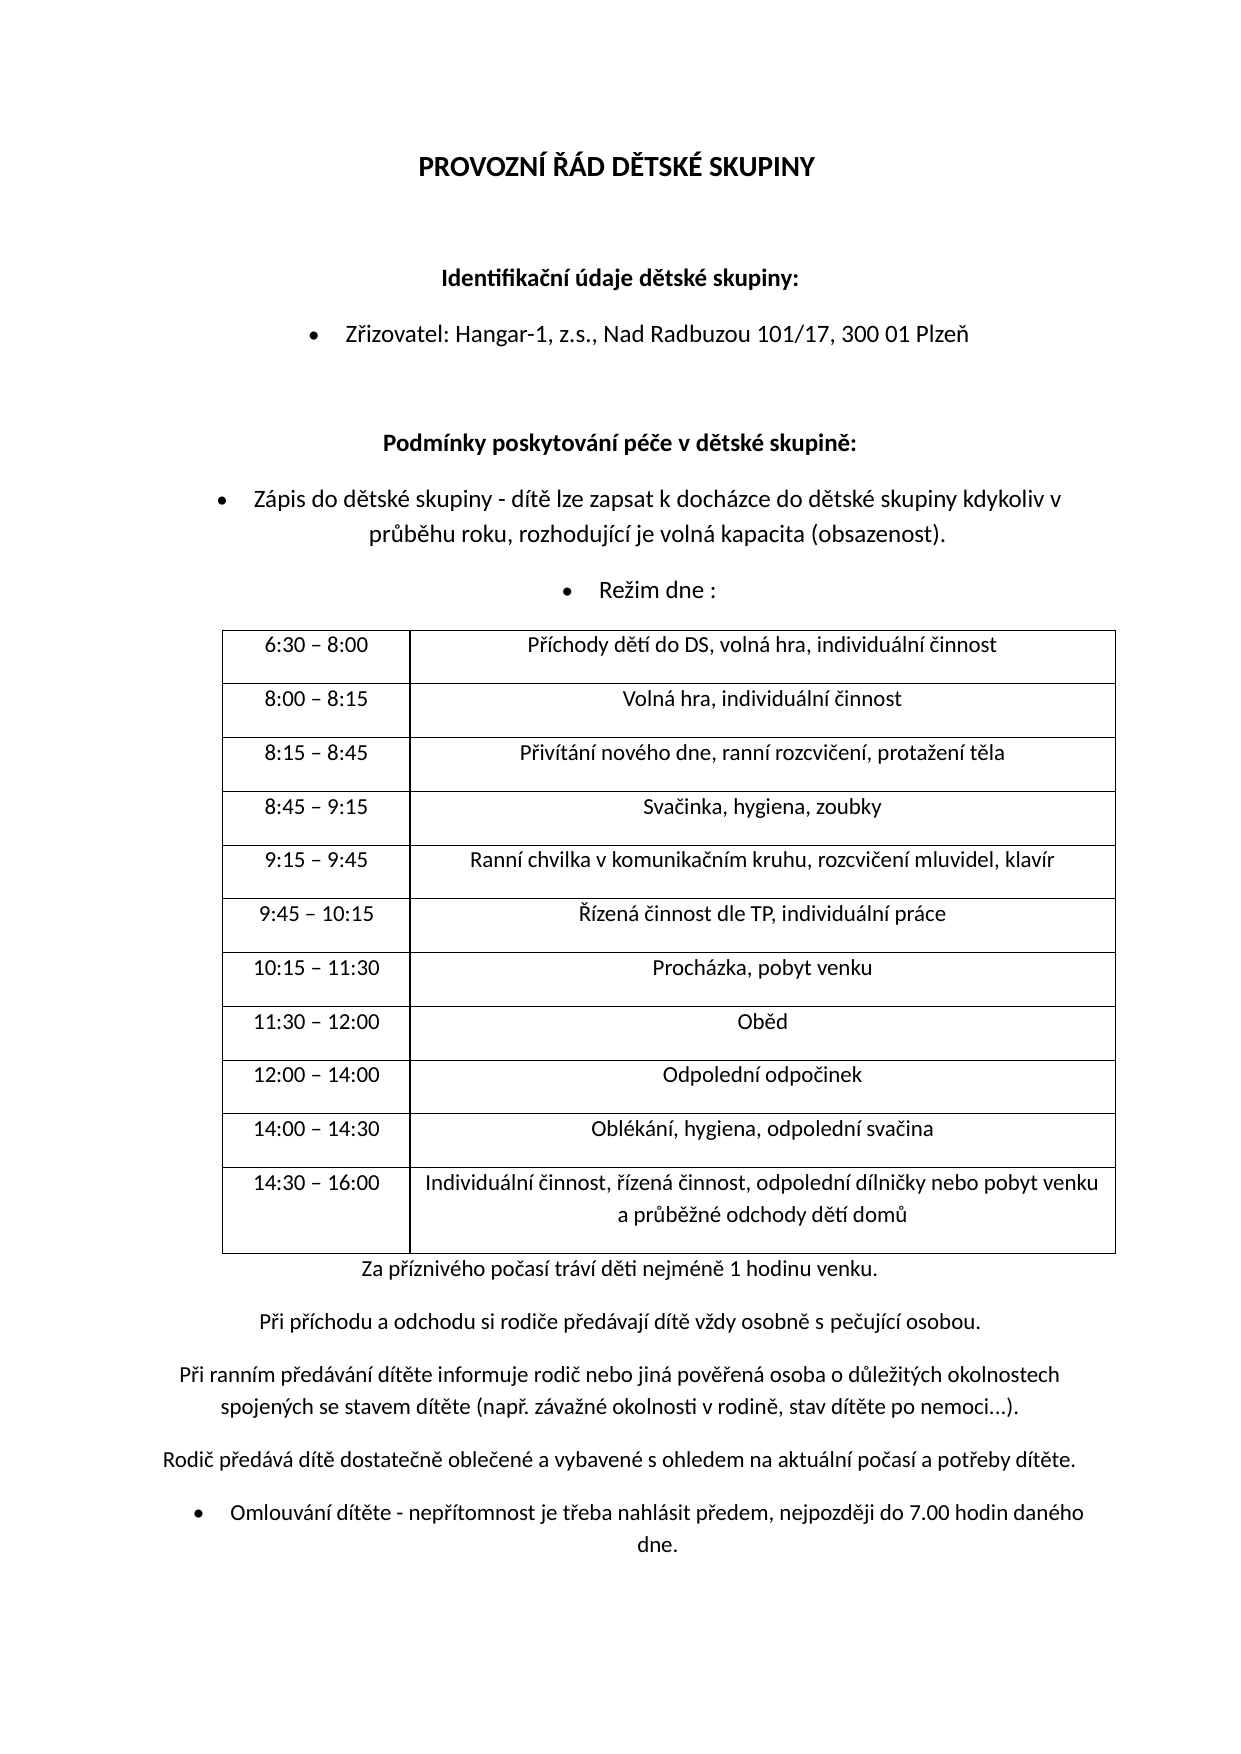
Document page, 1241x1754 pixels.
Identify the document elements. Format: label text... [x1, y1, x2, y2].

list Zřizovatel: Hangar-1, z.s., Nad Radbuzou 101/17, 300 01 Plzeň [185, 318, 1093, 349]
table_cell Individuální činnost, řízená činnost, odpolední dílničky nebo pobyt venku a průběžné odchody dětí domů [411, 1168, 1115, 1253]
table_cell 14:00 – 14:30 [223, 1114, 409, 1167]
text Podmínky poskytování péče v dětské skupině: [148, 427, 1093, 458]
table_cell 12:00 – 14:00 [223, 1061, 409, 1113]
list Režim dne : [185, 574, 1093, 604]
table_cell Oběd [411, 1007, 1115, 1059]
table_cell Volná hra, individuální činnost [411, 684, 1115, 737]
table_cell Svačinka, hygiena, zoubky [411, 792, 1115, 844]
table_cell 14:30 – 16:00 [223, 1168, 409, 1253]
table_cell Řízená činnost dle TP, individuální práce [411, 899, 1115, 952]
table_header 6:30 – 8:00 [223, 631, 409, 683]
table_cell 8:45 – 9:15 [223, 792, 409, 844]
table_cell 9:45 – 10:15 [223, 899, 409, 952]
table_cell Odpolední odpočinek [411, 1061, 1115, 1113]
text Za příznivého počasí tráví děti nejméně 1 hodinu venku. [148, 1254, 1093, 1282]
text Rodič předává dítě dostatečně oblečené a vybavené s ohledem na aktuální počasí a potřeby dítěte. [148, 1445, 1093, 1473]
table_cell 10:15 – 11:30 [223, 953, 409, 1006]
table_cell 9:15 – 9:45 [223, 846, 409, 898]
table_cell Přivítání nového dne, ranní rozcvičení, protažení těla [411, 738, 1115, 791]
table_cell 11:30 – 12:00 [223, 1007, 409, 1059]
list Omlouvání dítěte - nepřítomnost je třeba nahlásit předem, nejpozději do 7.00 hodin daného dne. [185, 1498, 1093, 1558]
table_header Příchody dětí do DS, volná hra, individuální činnost [411, 631, 1115, 683]
text Při příchodu a odchodu si rodiče předávají dítě vždy osobně s pečující osobou. [148, 1307, 1093, 1335]
text Při ranním předávání dítěte informuje rodič nebo jiná pověřená osoba o důležitých okolnostech spojených se stavem dítěte (např. závažné okolnosti v rodině, stav dítěte po nemoci...). [148, 1360, 1093, 1420]
table_cell Ranní chvilka v komunikačním kruhu, rozcvičení mluvidel, klavír [411, 846, 1115, 898]
text Identifikační údaje dětské skupiny: [148, 262, 1093, 293]
table_cell 8:00 – 8:15 [223, 684, 409, 737]
text PROVOZNÍ ŘÁD DĚTSKÉ SKUPINY [148, 148, 1093, 183]
table_cell 8:15 – 8:45 [223, 738, 409, 791]
table_cell Procházka, pobyt venku [411, 953, 1115, 1006]
list Zápis do dětské skupiny - dítě lze zapsat k docházce do dětské skupiny kdykoliv v průběhu roku, rozhodující je volná kapacita (obsazenost). [185, 483, 1093, 548]
table_cell Oblékání, hygiena, odpolední svačina [411, 1114, 1115, 1167]
